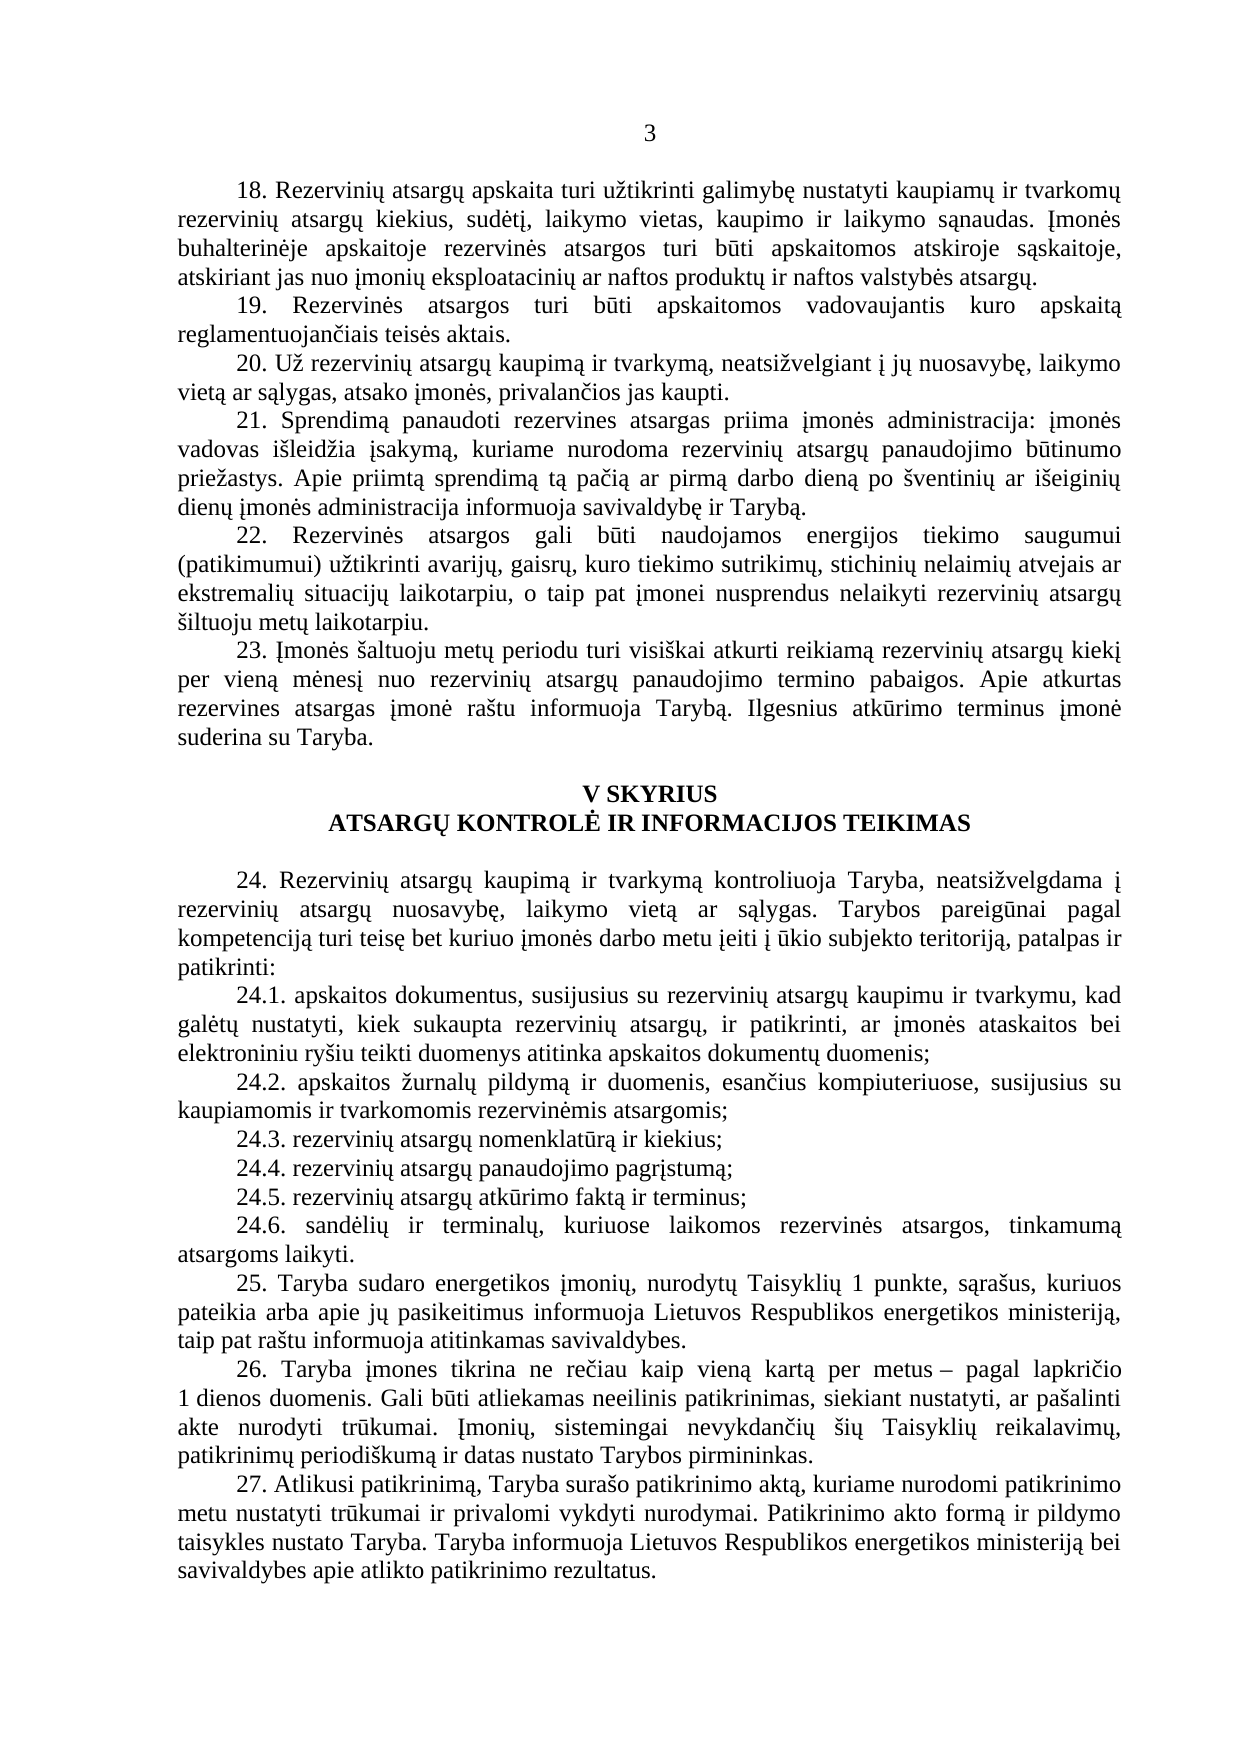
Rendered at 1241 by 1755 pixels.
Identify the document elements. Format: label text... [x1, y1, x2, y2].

text 27. Atlikusi patikrinimą, Taryba surašo patikrinimo aktą, kuriame nurodomi patikrinimo metu nustatyti trūkumai ir privalomi vykdyti nurodymai. Patikrinimo akto formą ir pildymo taisykles nustato Taryba. Taryba informuoja Lietuvos Respublikos energetikos ministeriją bei savivaldybes apie atlikto patikrinimo rezultatus. [177, 1469, 1122, 1584]
text 26. Taryba įmones tikrina ne rečiau kaip vieną kartą per metus – pagal lapkričio 1 dienos duomenis. Gali būti atliekamas neeilinis patikrinimas, siekiant nustatyti, ar pašalinti akte nurodyti trūkumai. Įmonių, sistemingai nevykdančių šių Taisyklių reikalavimų, patikrinimų periodiškumą ir datas nustato Tarybos pirmininkas. [177, 1354, 1122, 1469]
text 24.3. rezervinių atsargų nomenklatūrą ir kiekius; [177, 1124, 1122, 1153]
text 19. Rezervinės atsargos turi būti apskaitomos vadovaujantis kuro apskaitą reglamentuojančiais teisės aktais. [177, 291, 1122, 348]
text 21. Sprendimą panaudoti rezervines atsargas priima įmonės administracija: įmonės vadovas išleidžia įsakymą, kuriame nurodoma rezervinių atsargų panaudojimo būtinumo priežastys. Apie priimtą sprendimą tą pačią ar pirmą darbo dieną po šventinių ar išeiginių dienų įmonės administracija informuoja savivaldybę ir Tarybą. [177, 406, 1122, 521]
text 24.6. sandėlių ir terminalų, kuriuose laikomos rezervinės atsargos, tinkamumą atsargoms laikyti. [177, 1211, 1122, 1268]
text 24. Rezervinių atsargų kaupimą ir tvarkymą kontroliuoja Taryba, neatsižvelgdama į rezervinių atsargų nuosavybę, laikymo vietą ar sąlygas. Tarybos pareigūnai pagal kompetenciją turi teisę bet kuriuo įmonės darbo metu įeiti į ūkio subjekto teritoriją, patalpas ir patikrinti: [177, 866, 1122, 981]
text V SKYRIUS [177, 779, 1122, 808]
text 24.2. apskaitos žurnalų pildymą ir duomenis, esančius kompiuteriuose, susijusius su kaupiamomis ir tvarkomomis rezervinėmis atsargomis; [177, 1067, 1122, 1124]
text 23. Įmonės šaltuoju metų periodu turi visiškai atkurti reikiamą rezervinių atsargų kiekį per vieną mėnesį nuo rezervinių atsargų panaudojimo termino pabaigos. Apie atkurtas rezervines atsargas įmonė raštu informuoja Tarybą. Ilgesnius atkūrimo terminus įmonė suderina su Taryba. [177, 636, 1122, 751]
text 24.1. apskaitos dokumentus, susijusius su rezervinių atsargų kaupimu ir tvarkymu, kad galėtų nustatyti, kiek sukaupta rezervinių atsargų, ir patikrinti, ar įmonės ataskaitos bei elektroniniu ryšiu teikti duomenys atitinka apskaitos dokumentų duomenis; [177, 981, 1122, 1067]
text ATSARGŲ KONTROLĖ IR INFORMACIJOS TEIKIMAS [177, 808, 1122, 837]
text 24.4. rezervinių atsargų panaudojimo pagrįstumą; [177, 1153, 1122, 1182]
text 24.5. rezervinių atsargų atkūrimo faktą ir terminus; [177, 1182, 1122, 1211]
text 18. Rezervinių atsargų apskaita turi užtikrinti galimybę nustatyti kaupiamų ir tvarkomų rezervinių atsargų kiekius, sudėtį, laikymo vietas, kaupimo ir laikymo sąnaudas. Įmonės buhalterinėje apskaitoje rezervinės atsargos turi būti apskaitomos atskiroje sąskaitoje, atskiriant jas nuo įmonių eksploatacinių ar naftos produktų ir naftos valstybės atsargų. [177, 176, 1122, 291]
text 22. Rezervinės atsargos gali būti naudojamos energijos tiekimo saugumui (patikimumui) užtikrinti avarijų, gaisrų, kuro tiekimo sutrikimų, stichinių nelaimių atvejais ar ekstremalių situacijų laikotarpiu, o taip pat įmonei nusprendus nelaikyti rezervinių atsargų šiltuoju metų laikotarpiu. [177, 521, 1122, 636]
text 25. Taryba sudaro energetikos įmonių, nurodytų Taisyklių 1 punkte, sąrašus, kuriuos pateikia arba apie jų pasikeitimus informuoja Lietuvos Respublikos energetikos ministeriją, taip pat raštu informuoja atitinkamas savivaldybes. [177, 1268, 1122, 1354]
text 20. Už rezervinių atsargų kaupimą ir tvarkymą, neatsižvelgiant į jų nuosavybę, laikymo vietą ar sąlygas, atsako įmonės, privalančios jas kaupti. [177, 348, 1122, 406]
